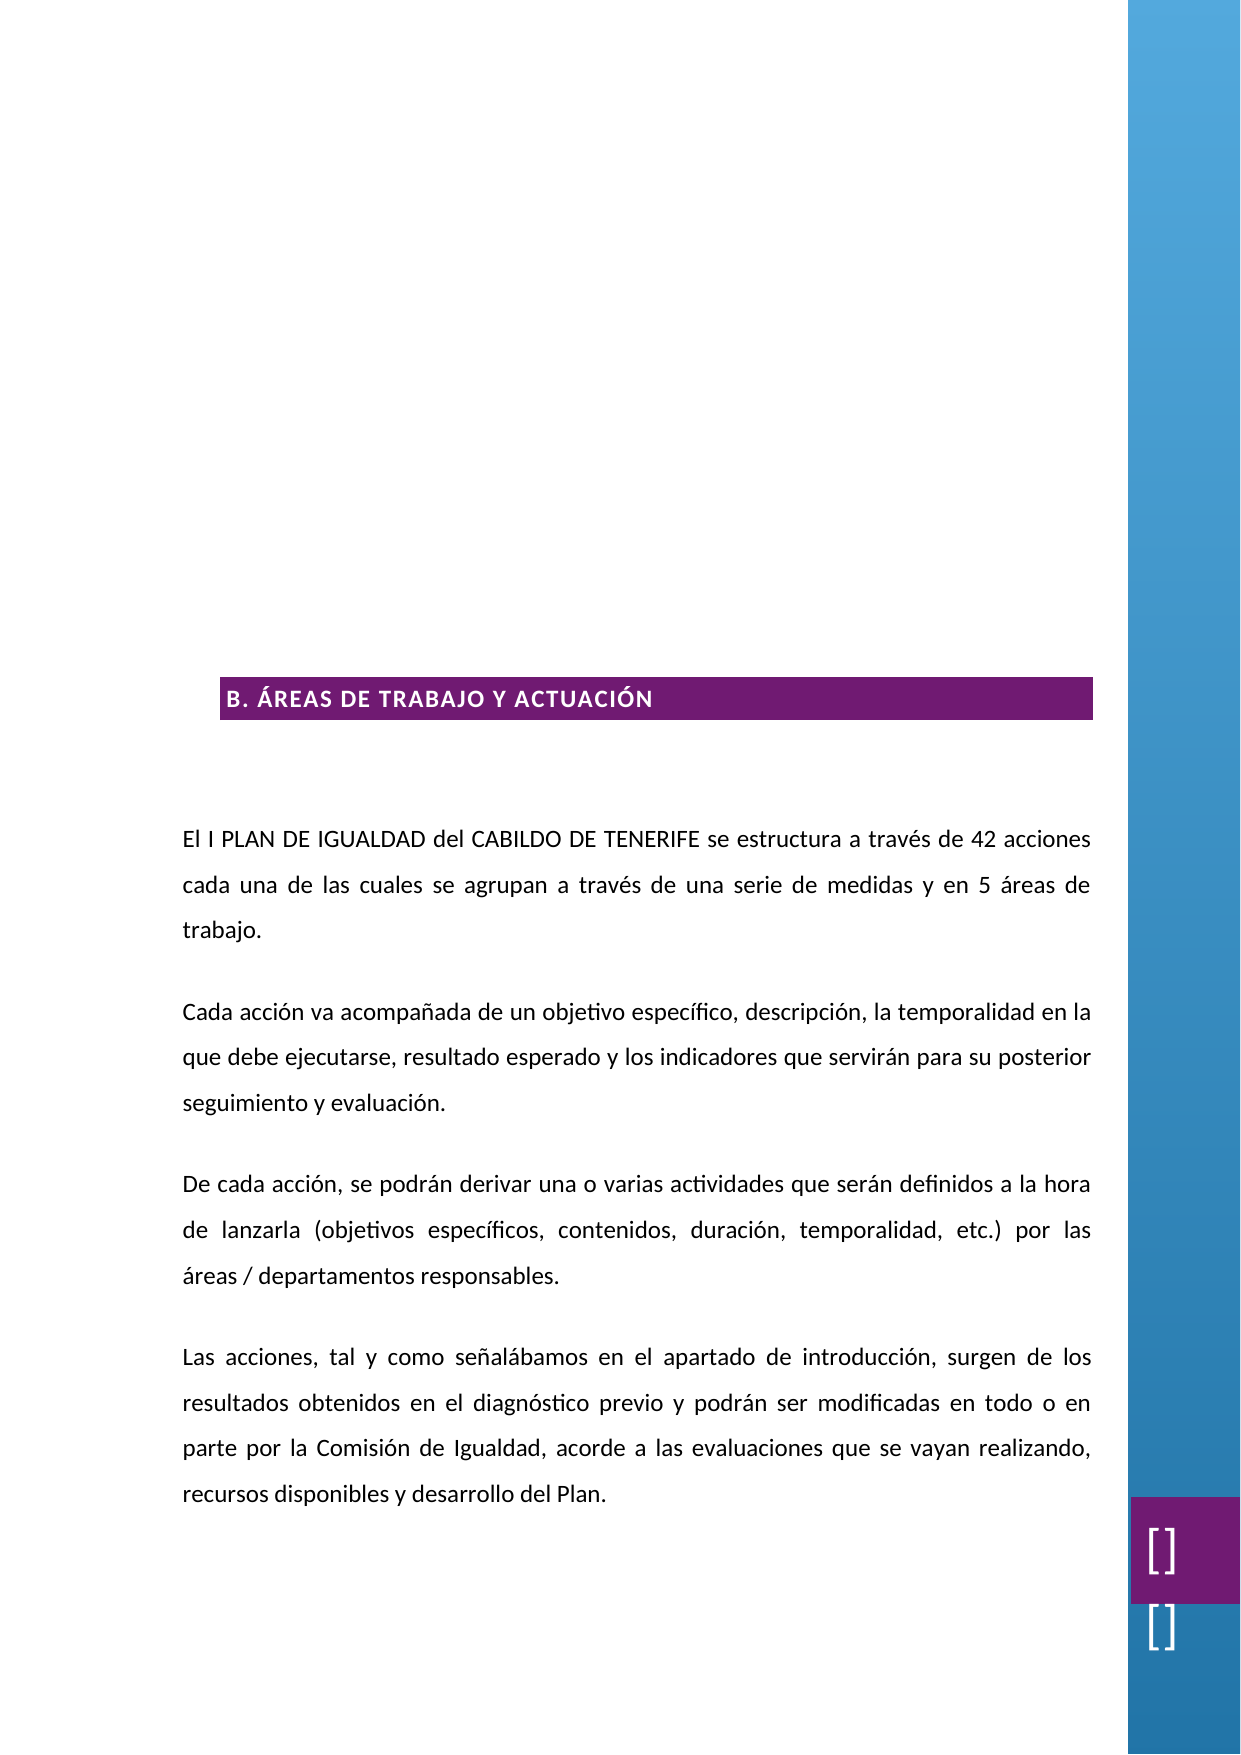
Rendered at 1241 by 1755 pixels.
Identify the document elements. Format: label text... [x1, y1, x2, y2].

text Las acciones, tal y como señalábamos en el apartado de introducción, surgen de los resultados obtenidos en el diagnóstico previo y podrán ser modificadas en todo o en parte por la Comisión de Igualdad, acorde a las evaluaciones que se vayan realizando, recursos disponibles y desarrollo del Plan. [182, 1341, 1093, 1509]
subtitle B. ÁREAS DE TRABAJO Y ACTUACIÓN [226, 684, 1086, 714]
text Cada acción va acompañada de un objetivo específico, descripción, la temporalidad en la que debe ejecutarse, resultado esperado y los indicadores que servirán para su posterior seguimiento y evaluación. [182, 996, 1093, 1118]
text El I PLAN DE IGUALDAD del CABILDO DE TENERIFE se estructura a través de 42 acciones cada una de las cuales se agrupan a través de una serie de medidas y en 5 áreas de trabajo. [182, 823, 1093, 945]
text De cada acción, se podrán derivar una o varias actividades que serán definidos a la hora de lanzarla (objetivos específicos, contenidos, duración, temporalidad, etc.) por las áreas / departamentos responsables. [182, 1168, 1093, 1290]
